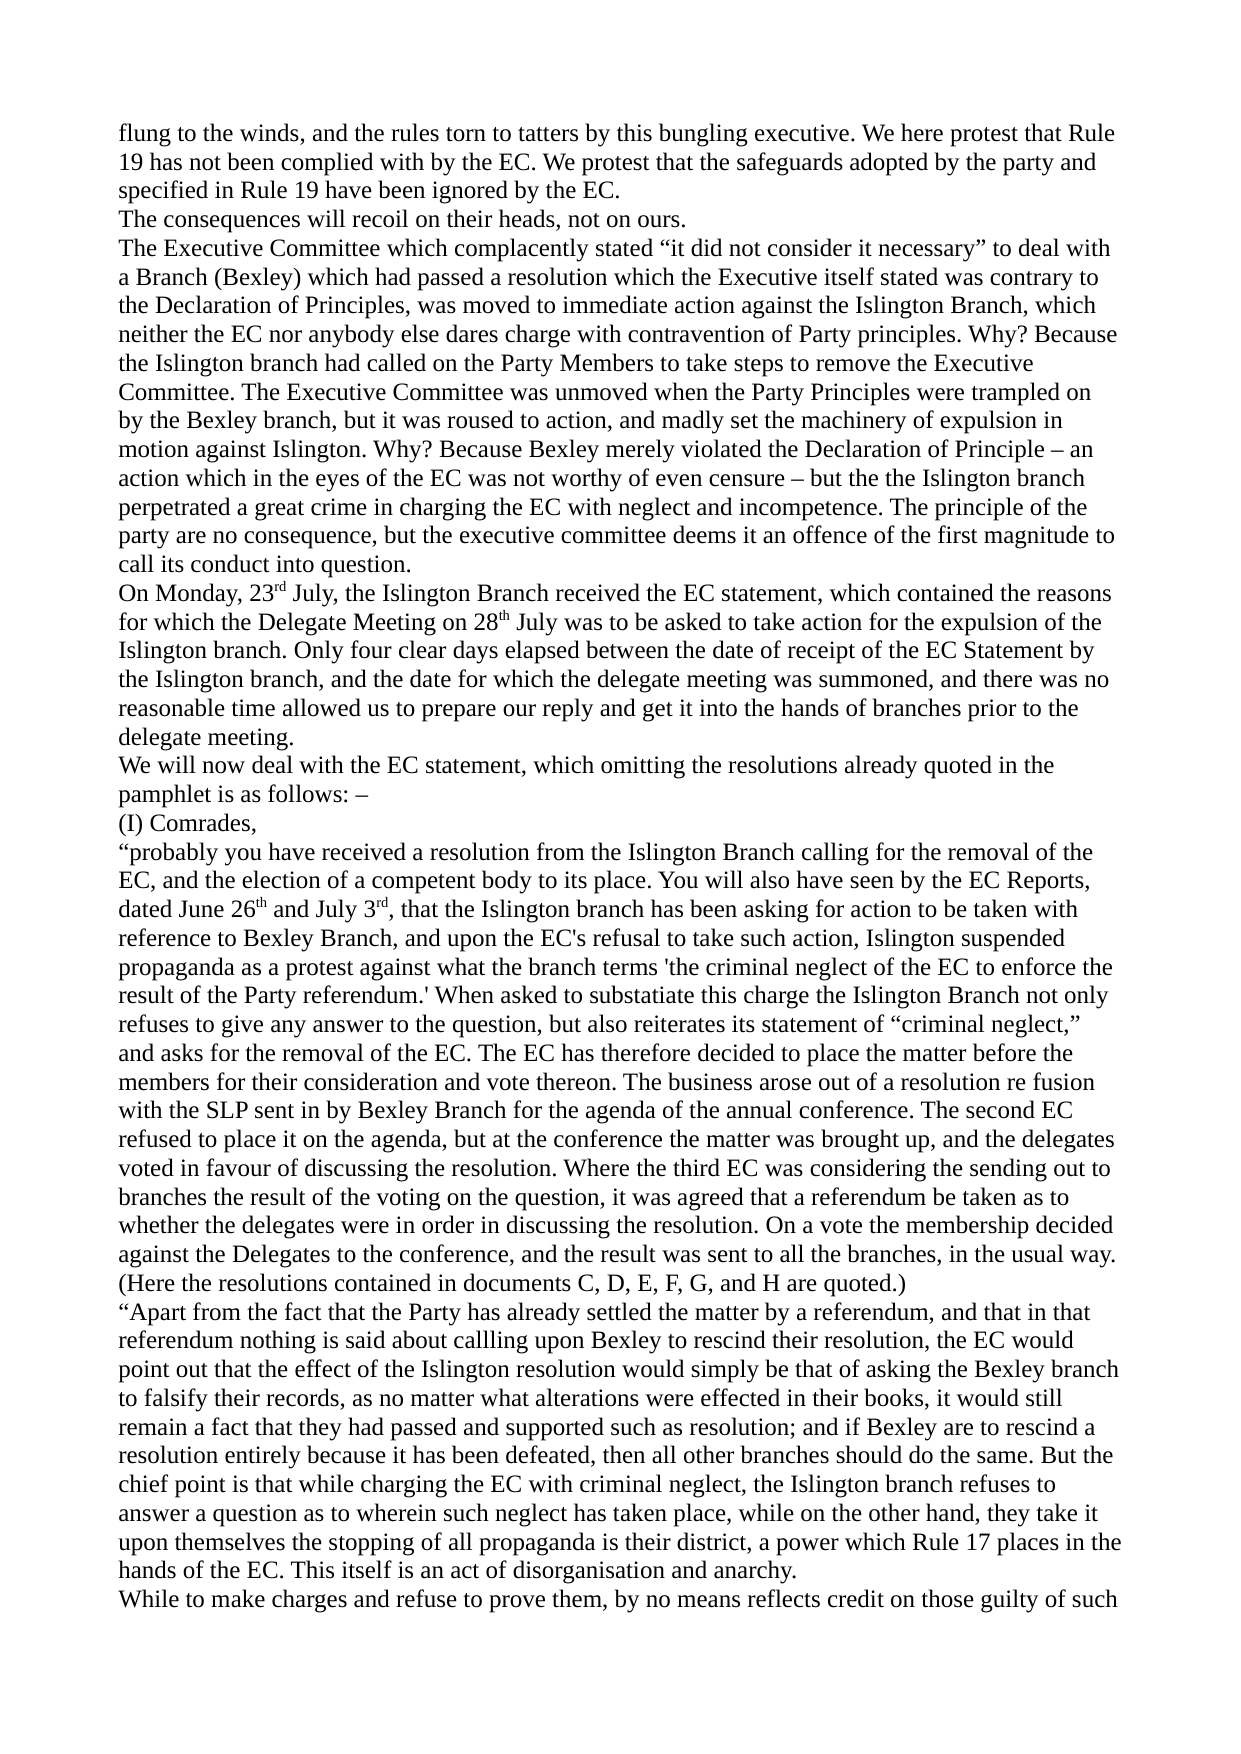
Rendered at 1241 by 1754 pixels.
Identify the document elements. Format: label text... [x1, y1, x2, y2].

text The consequences will recoil on their heads, not on ours. [118, 204, 1122, 233]
text While to make charges and refuse to prove them, by no means reflects credit on those guilty of such [118, 1584, 1122, 1613]
text We will now deal with the EC statement, which omitting the resolutions already quoted in the pamphlet is as follows: – [118, 751, 1122, 808]
text “Apart from the fact that the Party has already settled the matter by a referendum, and that in that referendum nothing is said about callling upon Bexley to rescind their resolution, the EC would point out that the effect of the Islington resolution would simply be that of asking the Bexley branch to falsify their records, as no matter what alterations were effected in their books, it would still remain a fact that they had passed and supported such as resolution; and if Bexley are to rescind a resolution entirely because it has been defeated, then all other branches should do the same. But the chief point is that while charging the EC with criminal neglect, the Islington branch refuses to answer a question as to wherein such neglect has taken place, while on the other hand, they take it upon themselves the stopping of all propaganda is their district, a power which Rule 17 places in the hands of the EC. This itself is an act of disorganisation and anarchy. [118, 1297, 1122, 1584]
text flung to the winds, and the rules torn to tatters by this bungling executive. We here protest that Rule 19 has not been complied with by the EC. We protest that the safeguards adopted by the party and specified in Rule 19 have been ignored by the EC. [118, 118, 1122, 204]
text “probably you have received a resolution from the Islington Branch calling for the removal of the EC, and the election of a competent body to its place. You will also have seen by the EC Reports, dated June 26th and July 3rd, that the Islington branch has been asking for action to be taken with reference to Bexley Branch, and upon the EC's refusal to take such action, Islington suspended propaganda as a protest against what the branch terms 'the criminal neglect of the EC to enforce the result of the Party referendum.' When asked to substatiate this charge the Islington Branch not only refuses to give any answer to the question, but also reiterates its statement of “criminal neglect,” and asks for the removal of the EC. The EC has therefore decided to place the matter before the members for their consideration and vote thereon. The business arose out of a resolution re fusion with the SLP sent in by Bexley Branch for the agenda of the annual conference. The second EC refused to place it on the agenda, but at the conference the matter was brought up, and the delegates voted in favour of discussing the resolution. Where the third EC was considering the sending out to branches the result of the voting on the question, it was agreed that a referendum be taken as to whether the delegates were in order in discussing the resolution. On a vote the membership decided against the Delegates to the conference, and the result was sent to all the branches, in the usual way. (Here the resolutions contained in documents C, D, E, F, G, and H are quoted.) [118, 837, 1122, 1297]
text On Monday, 23rd July, the Islington Branch received the EC statement, which contained the reasons for which the Delegate Meeting on 28th July was to be asked to take action for the expulsion of the Islington branch. Only four clear days elapsed between the date of receipt of the EC Statement by the Islington branch, and the date for which the delegate meeting was summoned, and there was no reasonable time allowed us to prepare our reply and get it into the hands of branches prior to the delegate meeting. [118, 578, 1122, 751]
text (I) Comrades, [118, 808, 1122, 837]
text The Executive Committee which complacently stated “it did not consider it necessary” to deal with a Branch (Bexley) which had passed a resolution which the Executive itself stated was contrary to the Declaration of Principles, was moved to immediate action against the Islington Branch, which neither the EC nor anybody else dares charge with contravention of Party principles. Why? Because the Islington branch had called on the Party Members to take steps to remove the Executive Committee. The Executive Committee was unmoved when the Party Principles were trampled on by the Bexley branch, but it was roused to action, and madly set the machinery of expulsion in motion against Islington. Why? Because Bexley merely violated the Declaration of Principle – an action which in the eyes of the EC was not worthy of even censure – but the the Islington branch perpetrated a great crime in charging the EC with neglect and incompetence. The principle of the party are no consequence, but the executive committee deems it an offence of the first magnitude to call its conduct into question. [118, 233, 1122, 578]
